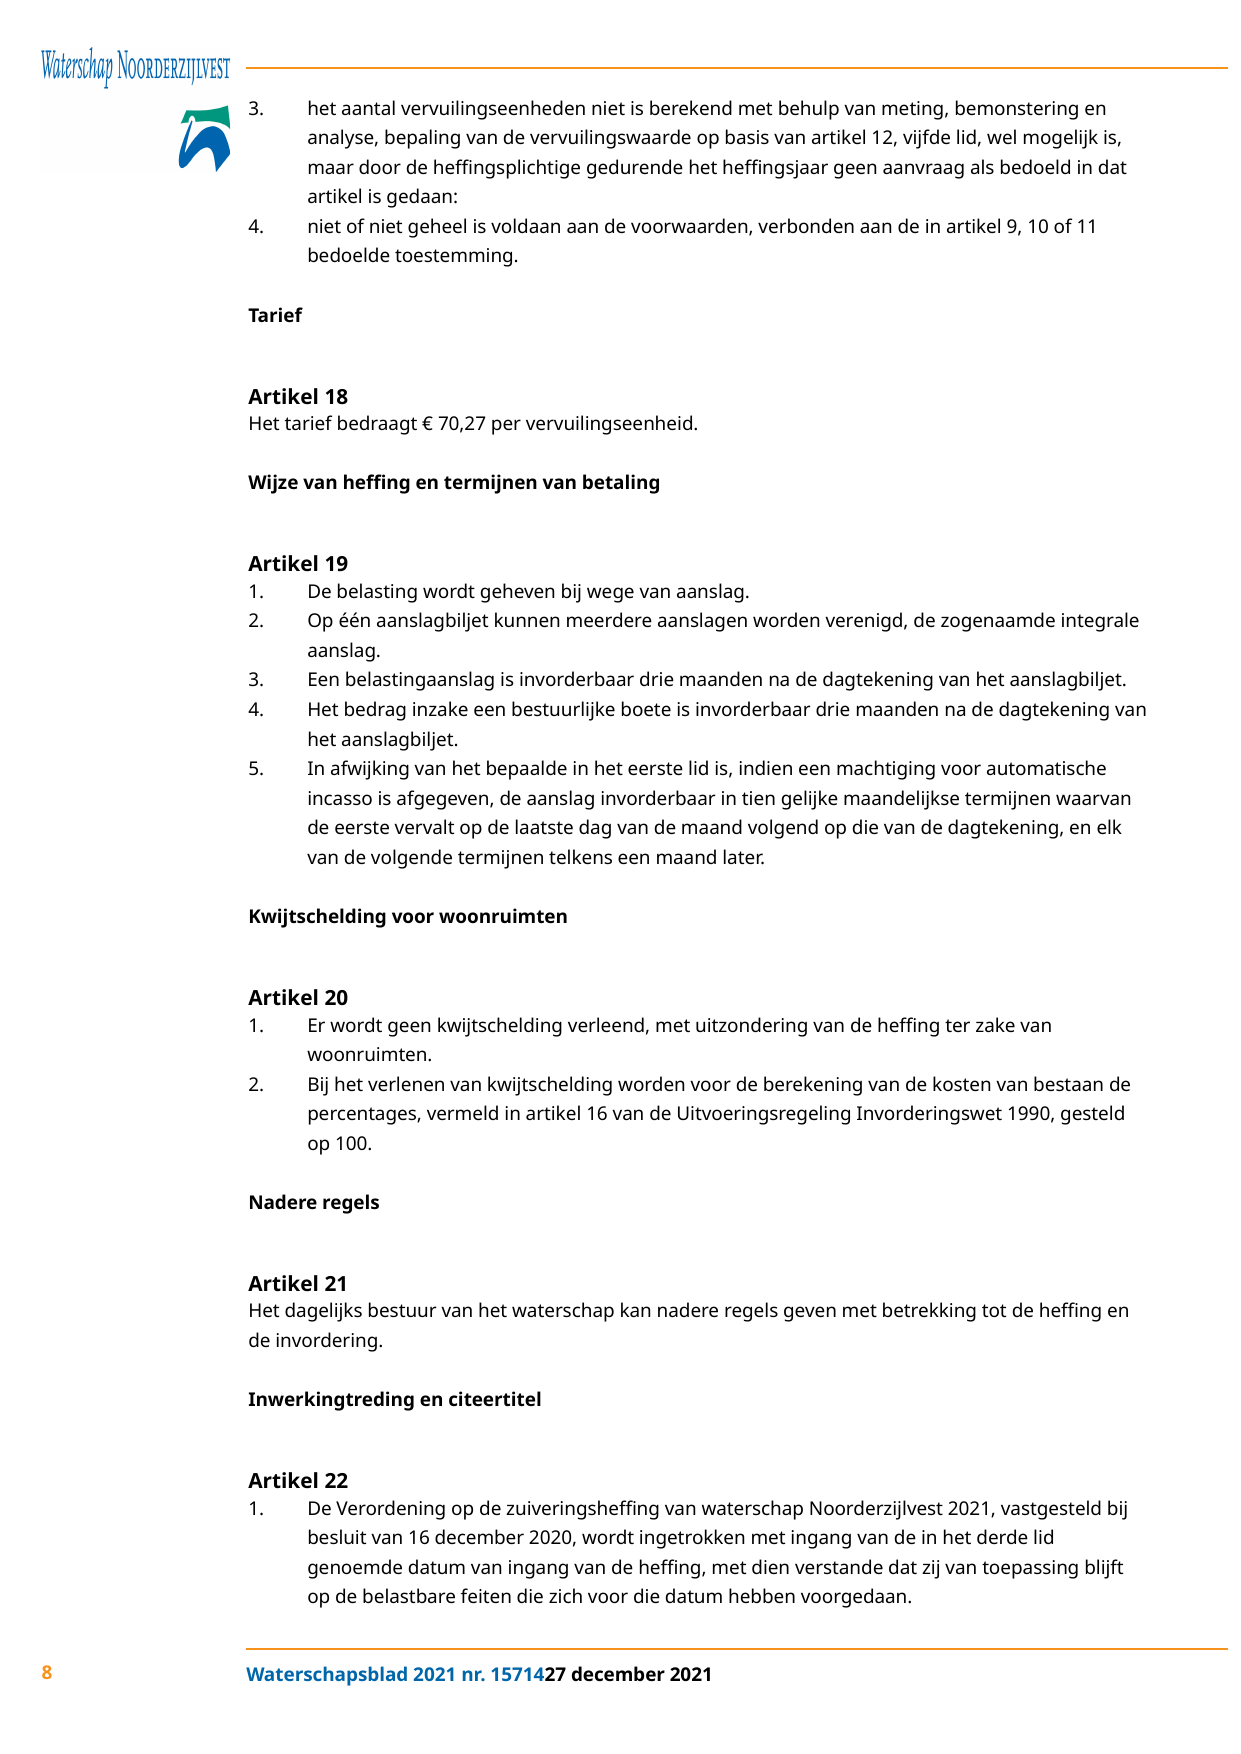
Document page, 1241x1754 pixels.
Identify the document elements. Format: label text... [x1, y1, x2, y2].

list Een belastingaanslag is invorderbaar drie maanden na de dagtekening van het aanslagbiljet. [248, 667, 1152, 692]
text Artikel 19 [248, 549, 1152, 578]
picture [41, 47, 231, 172]
list niet of niet geheel is voldaan aan de voorwaarden, verbonden aan de in artikel 9, 10 of 11 bedoelde toestemming. [248, 213, 1152, 268]
text Nadere regels [248, 1189, 1152, 1215]
text Artikel 21 [248, 1269, 1152, 1298]
list De Verordening op de zuiveringsheffing van waterschap Noorderzijlvest 2021, vastgesteld bij besluit van 16 december 2020, wordt ingetrokken met ingang van de in het derde lid genoemde datum van ingang van de heffing, met dien verstande dat zij van toepassing blijft op de belastbare feiten die zich voor die datum hebben voorgedaan. [248, 1495, 1152, 1609]
list Het bedrag inzake een bestuurlijke boete is invorderbaar drie maanden na de dagtekening van het aanslagbiljet. [248, 696, 1152, 752]
list het aantal vervuilingseenheden niet is berekend met behulp van meting, bemonstering en analyse, bepaling van de vervuilingswaarde op basis van artikel 12, vijfde lid, wel mogelijk is, maar door de heffingsplichtige gedurende het heffingsjaar geen aanvraag als bedoeld in dat artikel is gedaan: [248, 95, 1152, 209]
list De belasting wordt geheven bij wege van aanslag. [248, 578, 1152, 604]
text Tarief [248, 302, 1152, 328]
text Inwerkingtreding en citeertitel [248, 1386, 1152, 1412]
list In afwijking van het bepaalde in het eerste lid is, indien een machtiging voor automatische incasso is afgegeven, de aanslag invorderbaar in tien gelijke maandelijkse termijnen waarvan de eerste vervalt op de laatste dag van de maand volgend op die van de dagtekening, en elk van de volgende termijnen telkens een maand later. [248, 755, 1152, 870]
list Er wordt geen kwijtschelding verleend, met uitzondering van de heffing ter zake van woonruimten. [248, 1012, 1152, 1067]
text Artikel 20 [248, 983, 1152, 1012]
text Wijze van heffing en termijnen van betaling [248, 469, 1152, 495]
text Kwijtschelding voor woonruimten [248, 903, 1152, 929]
text Het dagelijks bestuur van het waterschap kan nadere regels geven met betrekking tot de heffing en de invordering. [248, 1298, 1152, 1353]
list Op één aanslagbiljet kunnen meerdere aanslagen worden verenigd, de zogenaamde integrale aanslag. [248, 607, 1152, 663]
list Bij het verlenen van kwijtschelding worden voor de berekening van de kosten van bestaan de percentages, vermeld in artikel 16 van de Uitvoeringsregeling Invorderingswet 1990, gesteld op 100. [248, 1071, 1152, 1156]
text Het tarief bedraagt € 70,27 per vervuilingseenheid. [248, 410, 1152, 436]
text Artikel 22 [248, 1466, 1152, 1495]
text Artikel 18 [248, 382, 1152, 410]
